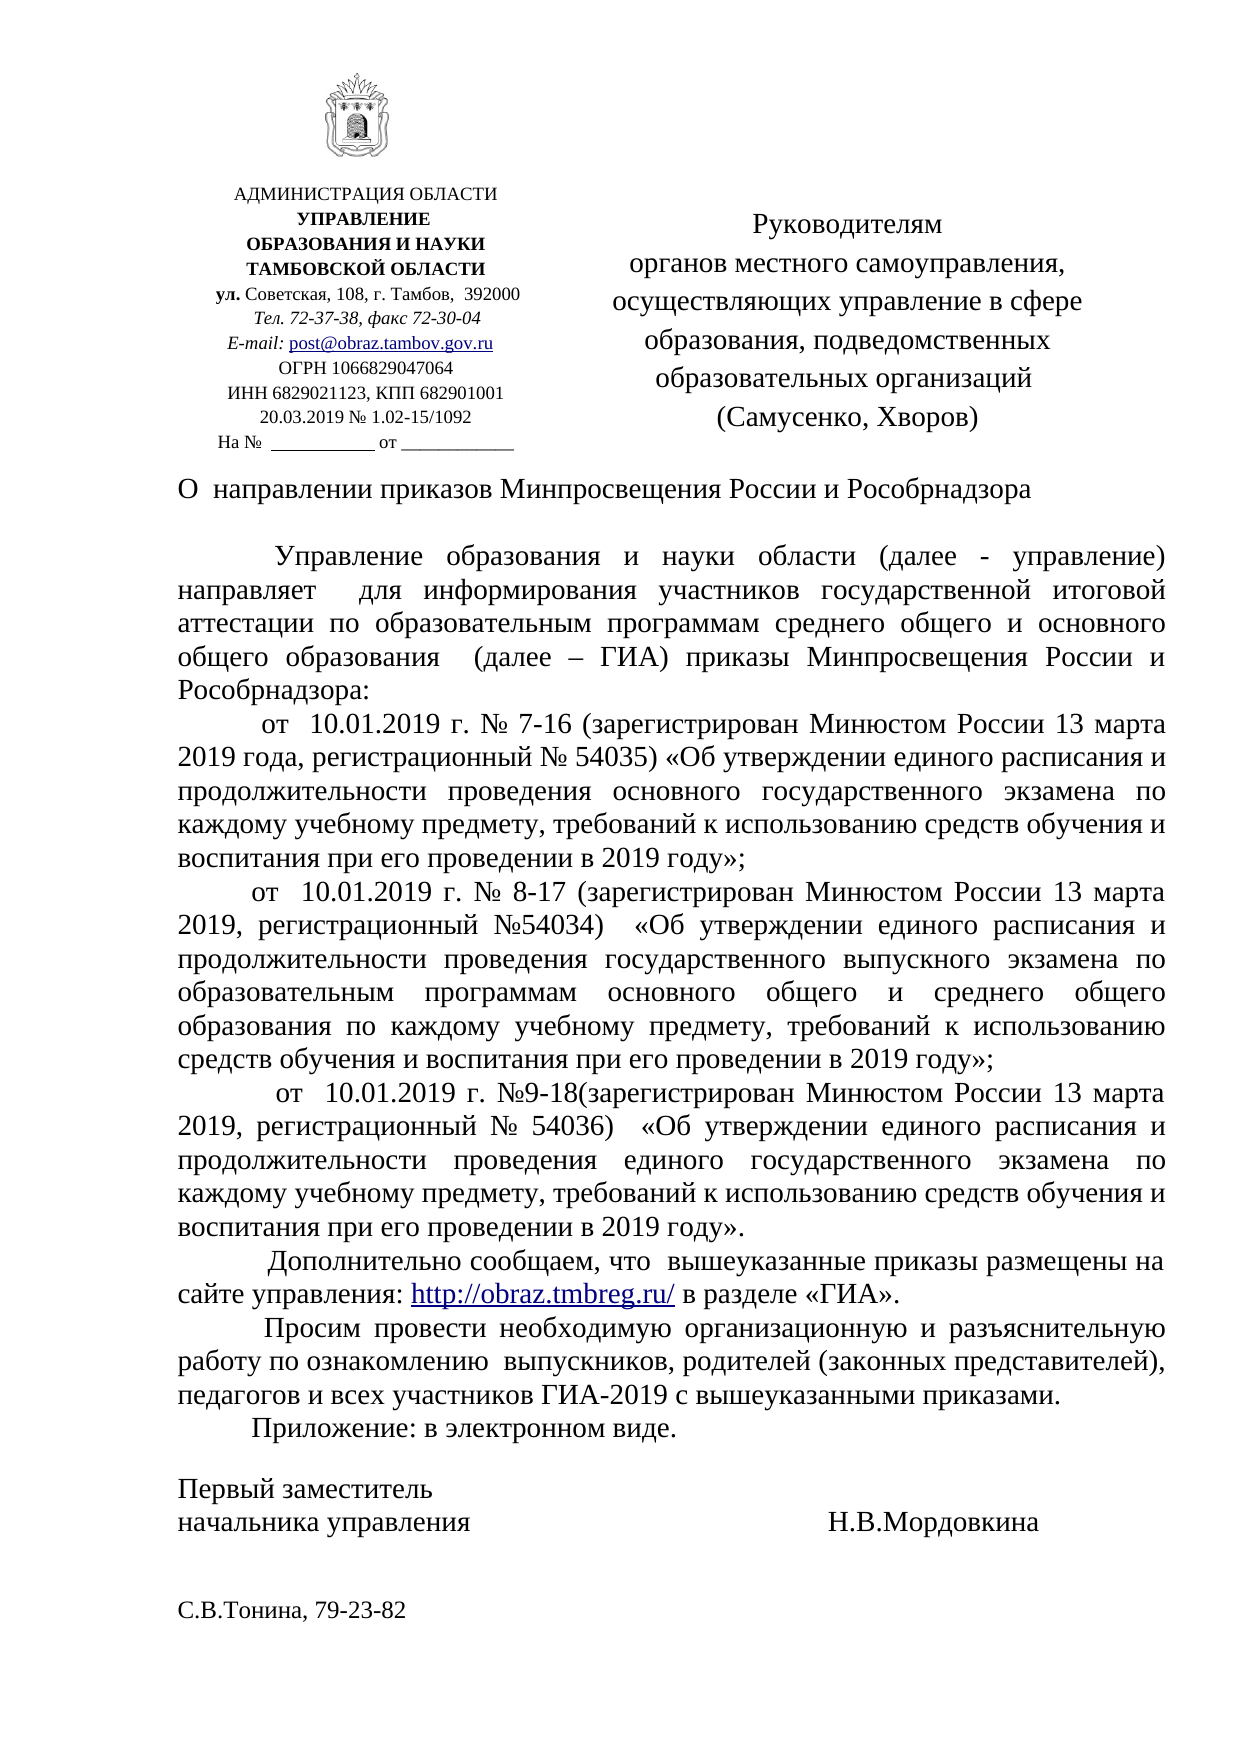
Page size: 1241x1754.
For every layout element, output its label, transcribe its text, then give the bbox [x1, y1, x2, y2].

text Дополнительно сообщаем, что вышеуказанные приказы размещены на сайте управления: http://obraz.tmbreg.ru/ в разделе «ГИА». [177, 1243, 1167, 1310]
text начальника управления Н.В.Мордовкина [177, 1504, 1152, 1538]
table_header АДМИНИСТРАЦИЯ ОБЛАСТИ УПРАВЛЕНИЕ ОБРАЗОВАНИЯ И НАУКИ ТАМБОВСКОЙ ОБЛАСТИ ул. Советская, 108, г. Тамбов, 392000 Тел. 72-37-38, факс 72-30-04 E-mail: post@obraz.tambov.gov.ru ОГРН 1066829047064 ИНН 6829021123, КПП 682901001 20.03.2019 № 1.02-15/1092 На № от ____________ [189, 74, 543, 471]
text Управление образования и науки области (далее - управление) направляет для информирования участников государственной итоговой аттестации по образовательным программам среднего общего и основного общего образования (далее – ГИА) приказы Минпросвещения России и Рособрнадзора: [177, 538, 1167, 706]
text от 10.01.2019 г. № 7-16 (зарегистрирован Минюстом России 13 марта 2019 года, регистрационный № 54035) «Об утверждении единого расписания и продолжительности проведения основного государственного экзамена по каждому учебному предмету, требований к использованию средств обучения и воспитания при его проведении в 2019 году»; [177, 706, 1167, 874]
table_header Руководителям органов местного самоуправления, осуществляющих управление в сфере образования, подведомственных образовательных организаций (Самусенко, Хворов) [543, 74, 1133, 471]
text С.В.Тонина, 79-23-82 [177, 1596, 1152, 1624]
text Приложение: в электронном виде. [177, 1410, 1167, 1444]
text О направлении приказов Минпросвещения России и Рособрнадзора [177, 471, 1152, 505]
text Просим провести необходимую организационную и разъяснительную работу по ознакомлению выпускников, родителей (законных представителей), педагогов и всех участников ГИА-2019 с вышеуказанными приказами. [177, 1310, 1167, 1410]
text Первый заместитель [177, 1471, 1152, 1504]
text от 10.01.2019 г. № 8-17 (зарегистрирован Минюстом России 13 марта 2019, регистрационный №54034) «Об утверждении единого расписания и продолжительности проведения государственного выпускного экзамена по образовательным программам основного общего и среднего общего образования по каждому учебному предмету, требований к использованию средств обучения и воспитания при его проведении в 2019 году»; [177, 874, 1167, 1075]
text от 10.01.2019 г. №9-18(зарегистрирован Минюстом России 13 марта 2019, регистрационный № 54036) «Об утверждении единого расписания и продолжительности проведения единого государственного экзамена по каждому учебному предмету, требований к использованию средств обучения и воспитания при его проведении в 2019 году». [177, 1075, 1167, 1243]
